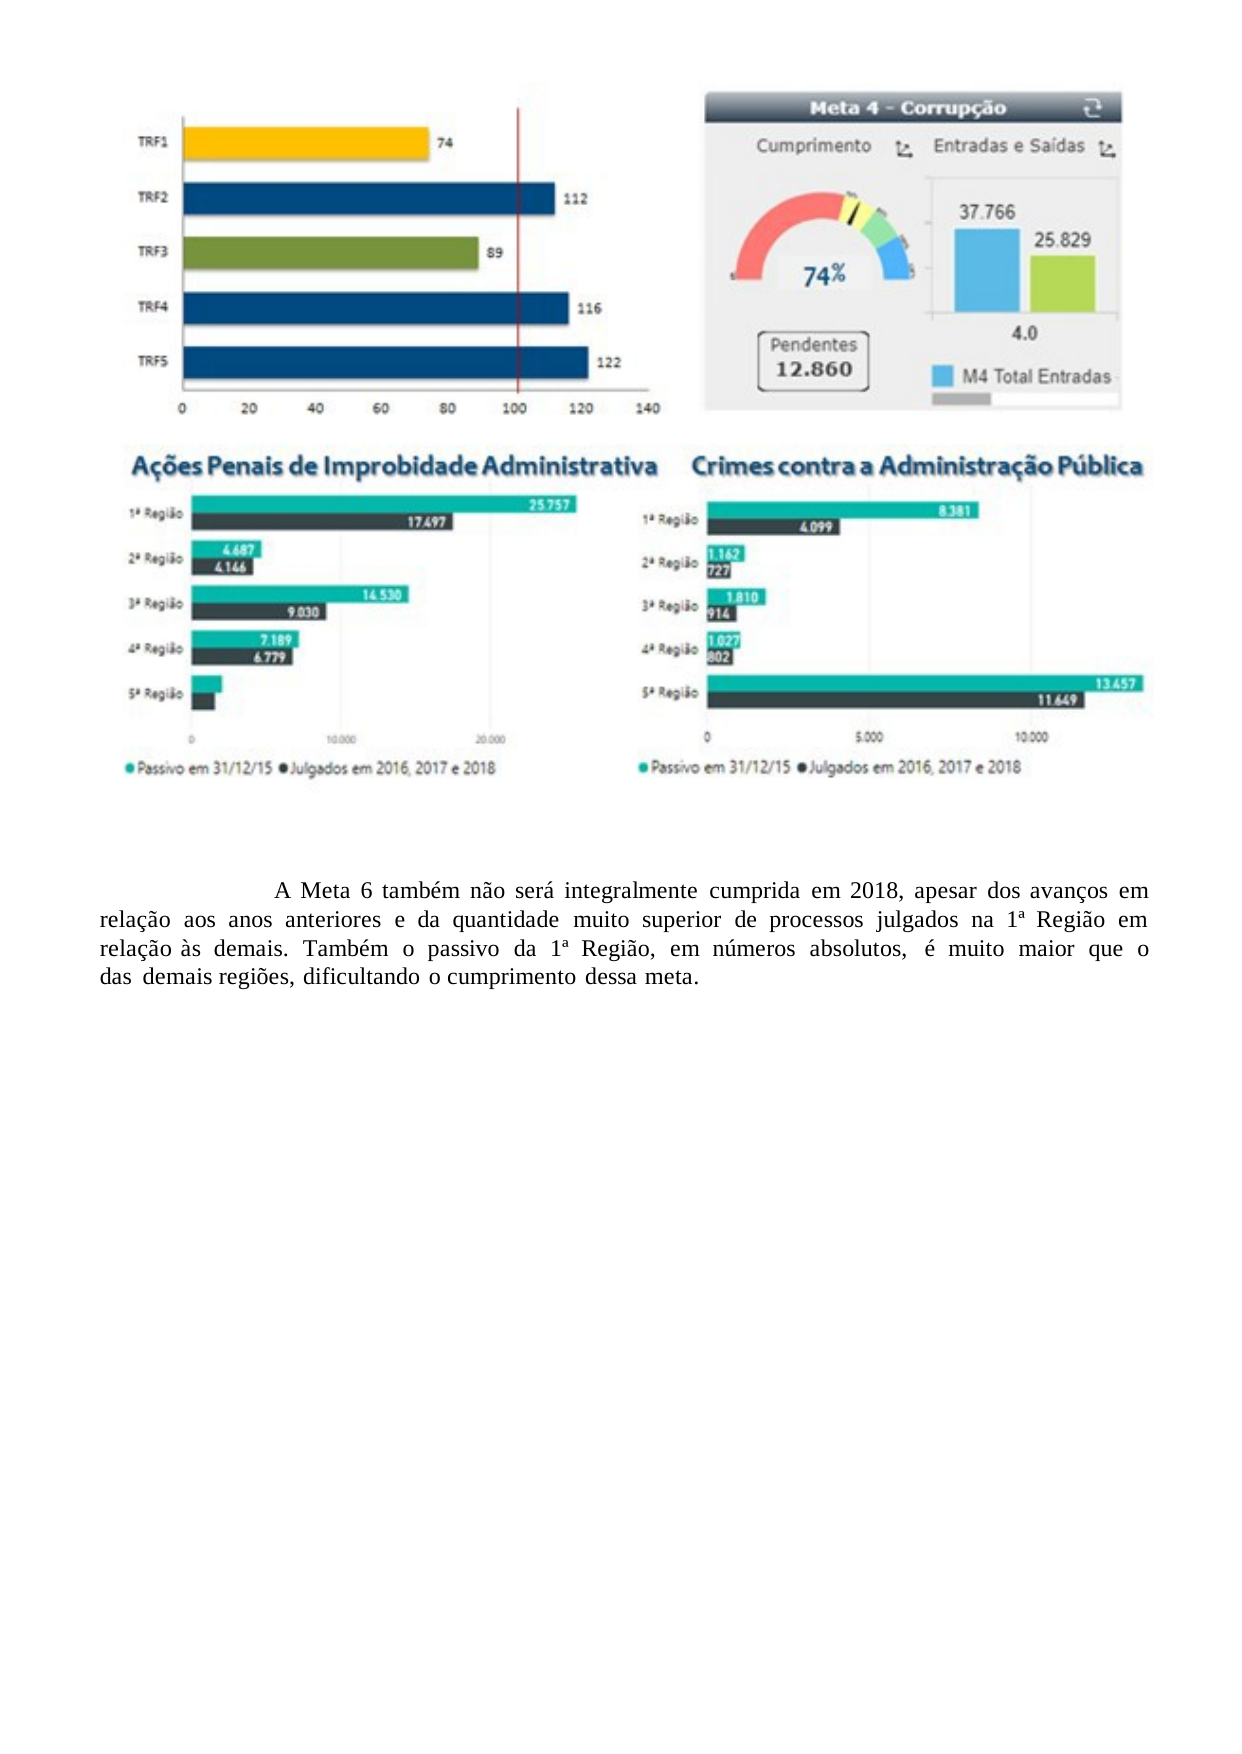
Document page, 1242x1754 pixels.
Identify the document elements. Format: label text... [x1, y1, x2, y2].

picture [93, 82, 1169, 795]
text A Meta 6 também não será integralmente cumprida em 2018, apesar dos avanços em relação aos anos anteriores e da quantidade muito superior de processos julgados na 1ª Região em relação às demais. Também o passivo da 1ª Região, em números absolutos, é muito maior que o das demais regiões, dificultando o cumprimento dessa meta. [99, 876, 1149, 990]
